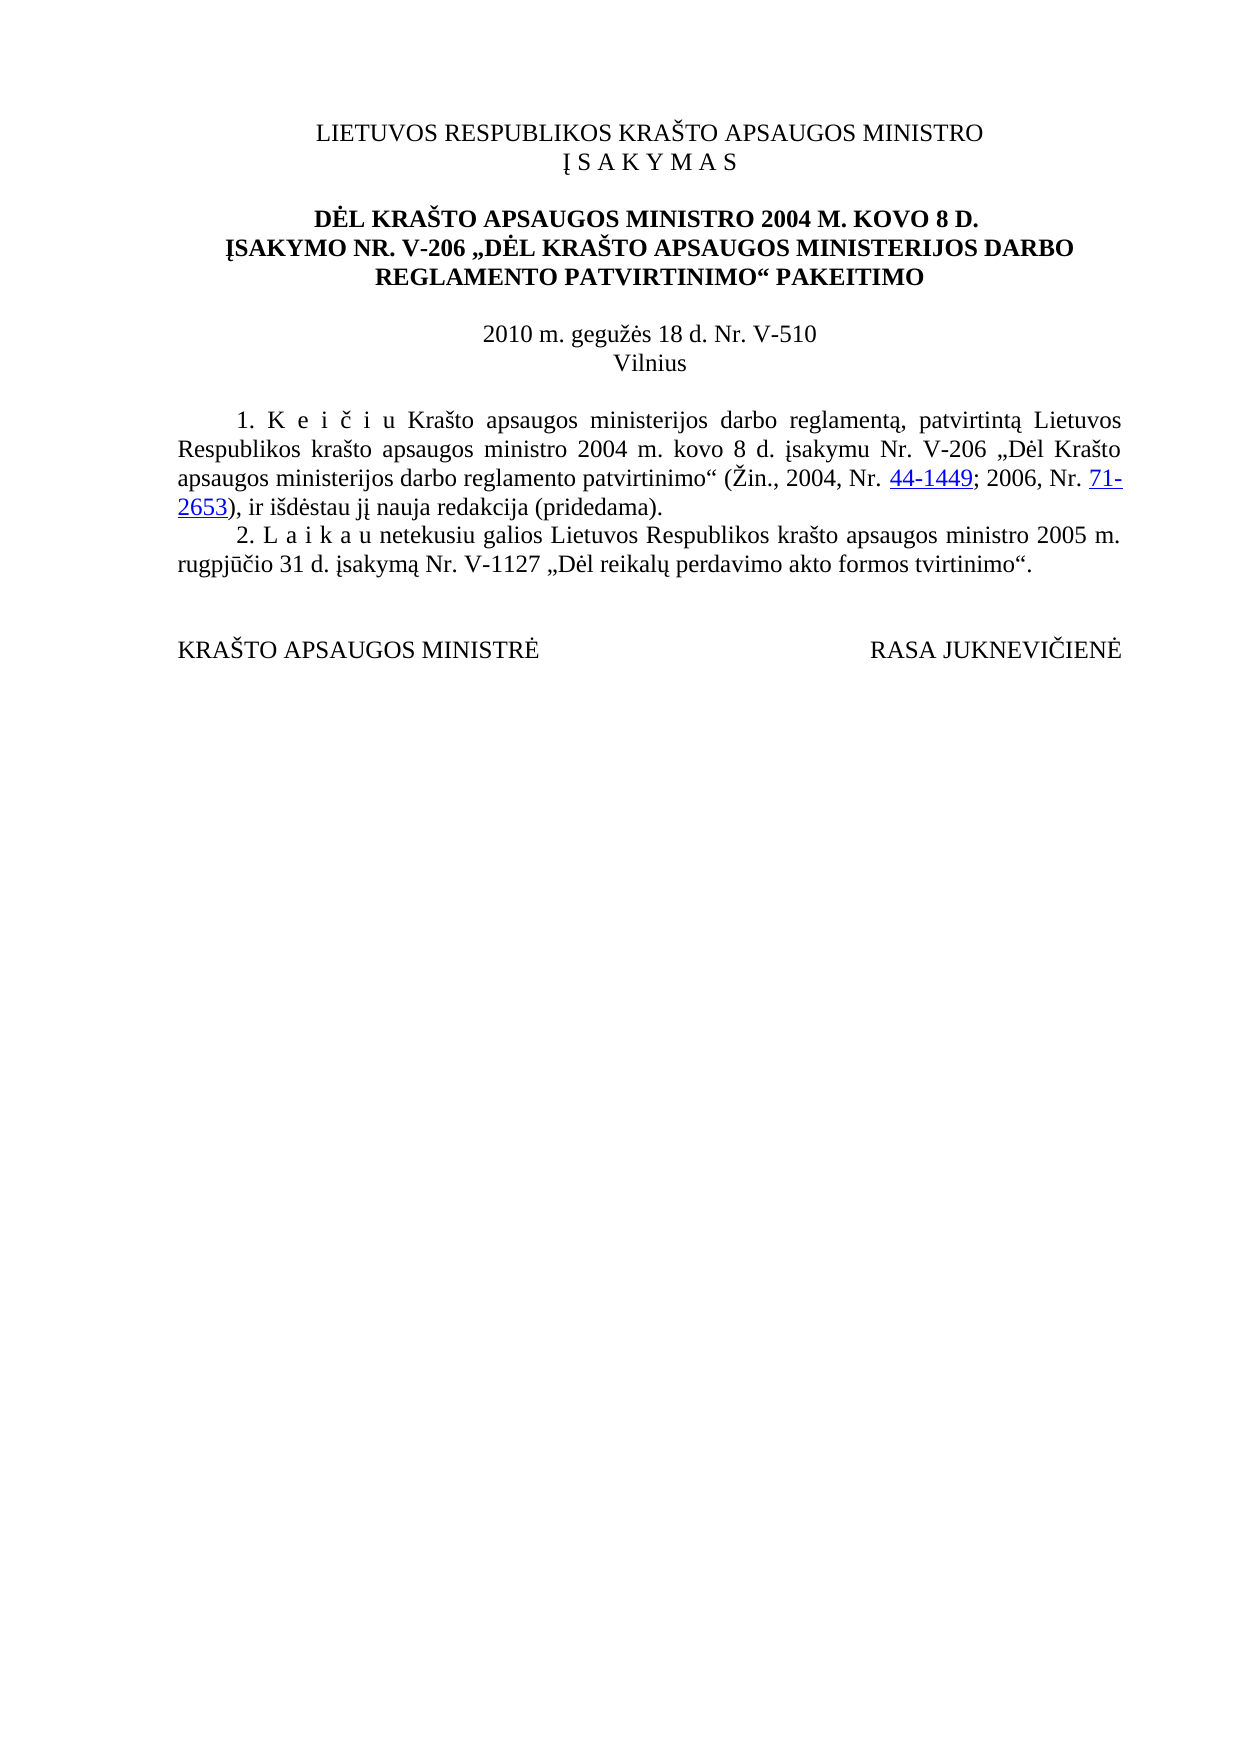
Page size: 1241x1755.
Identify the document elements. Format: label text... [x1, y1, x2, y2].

text 2. L a i k a u netekusiu galios Lietuvos Respublikos krašto apsaugos ministro 2005 m. rugpjūčio 31 d. įsakymą Nr. V-1127 „Dėl reikalų perdavimo akto formos tvirtinimo“. [177, 521, 1122, 578]
text 1. K e i č i u Krašto apsaugos ministerijos darbo reglamentą, patvirtintą Lietuvos Respublikos krašto apsaugos ministro 2004 m. kovo 8 d. įsakymu Nr. V-206 „Dėl Krašto apsaugos ministerijos darbo reglamento patvirtinimo“ (Žin., 2004, Nr. 44-1449; 2006, Nr. 71-2653), ir išdėstau jį nauja redakcija (pridedama). [177, 406, 1122, 521]
text ĮSAKYMO Nr. V-206 „DĖL KRAŠTO APSAUGOS MINISTERIJOS DARBO REGLAMENTO PATVIRTINIMO“ PAKEITIMO [177, 233, 1122, 291]
text Vilnius [177, 348, 1122, 377]
text Krašto apsaugos ministrė Rasa Juknevičienė [177, 636, 1122, 664]
text DĖL KRAŠTO APSAUGOS MINISTRO 2004 M. KOVO 8 D. [177, 204, 1122, 233]
text Lietuvos respublikos krašto apsaugos ministro [177, 118, 1122, 147]
text 2010 m. gegužės 18 d. Nr. V-510 [177, 319, 1122, 348]
text Į S A K Y M A S [177, 147, 1122, 176]
